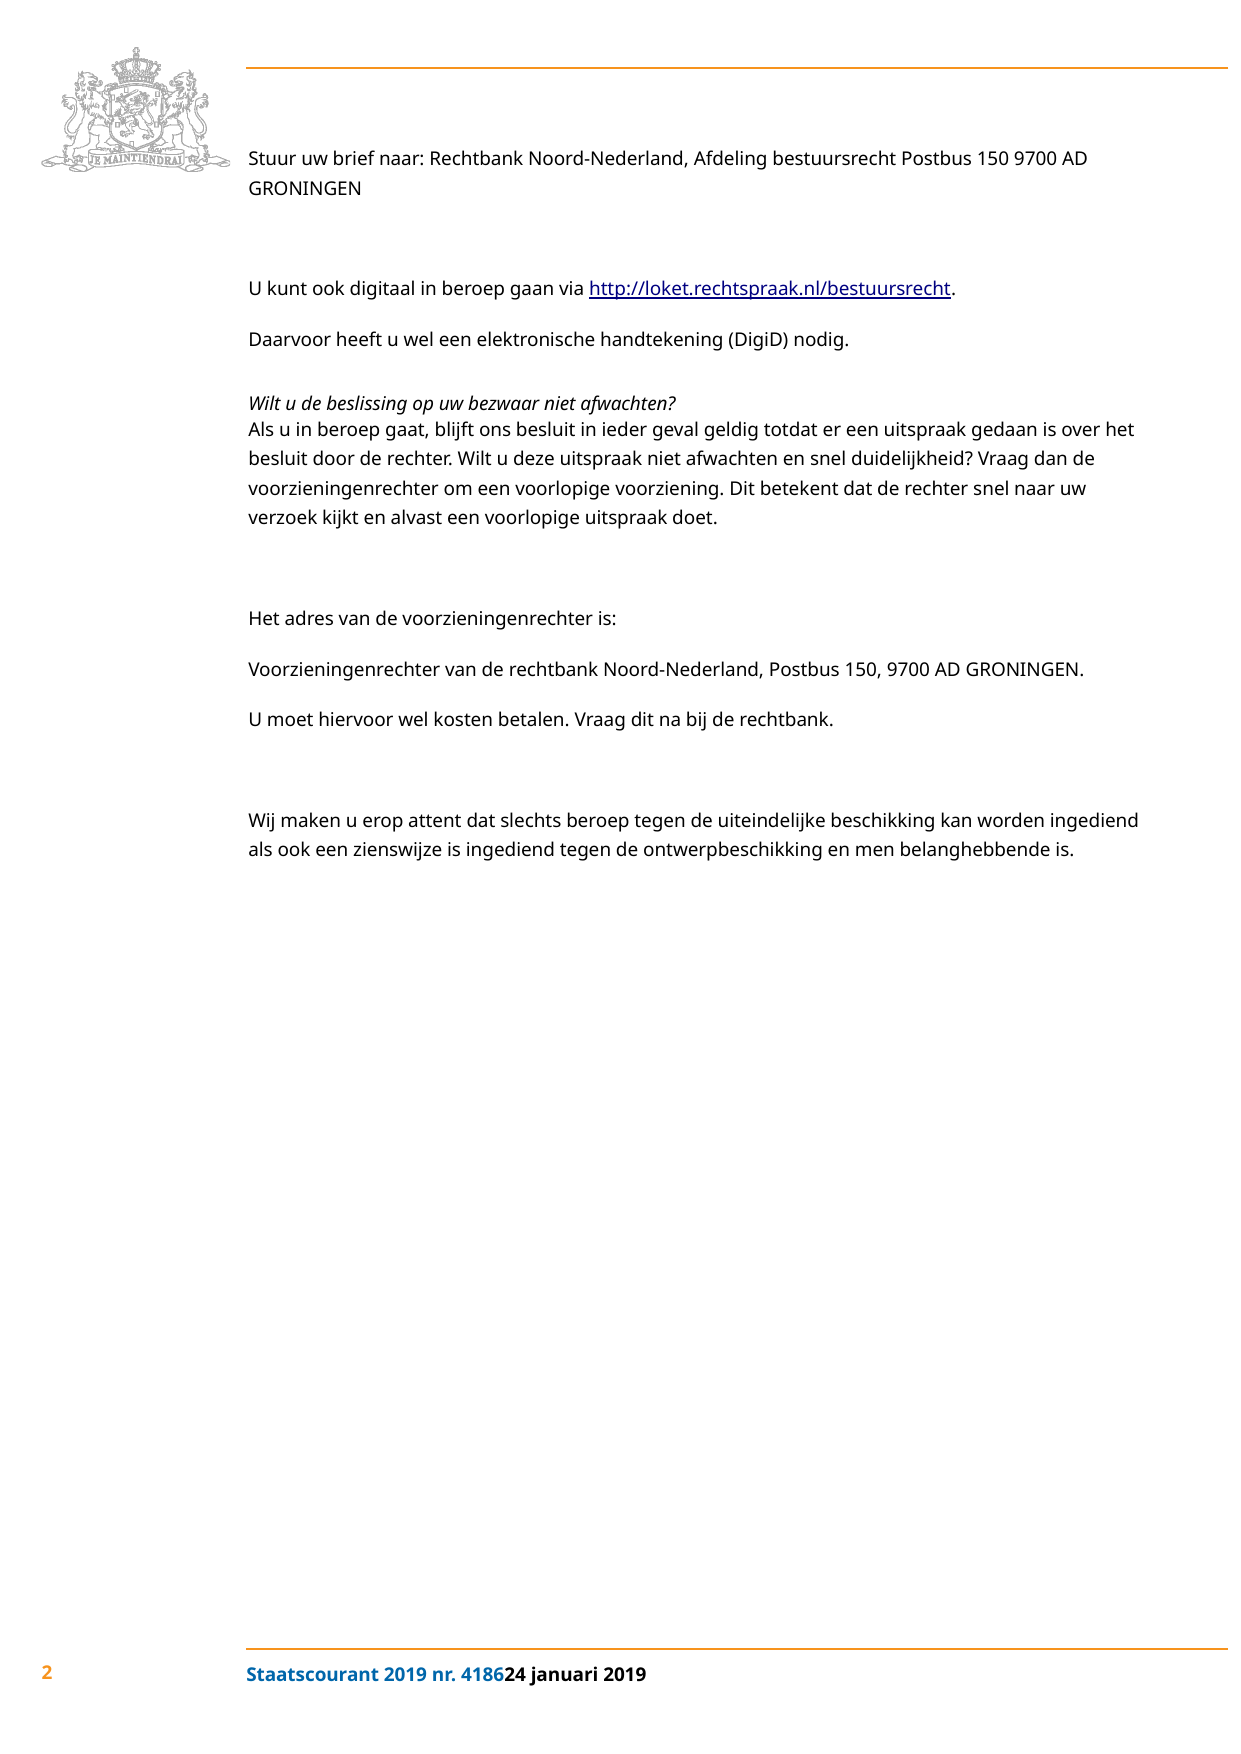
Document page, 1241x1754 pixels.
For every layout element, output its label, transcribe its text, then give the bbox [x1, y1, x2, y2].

text Wilt u de beslissing op uw bezwaar niet afwachten? [248, 390, 1152, 416]
picture [41, 47, 231, 172]
text Als u in beroep gaat, blijft ons besluit in ieder geval geldig totdat er een uitspraak gedaan is over het besluit door de rechter. Wilt u deze uitspraak niet afwachten en snel duidelijkheid? Vraag dan de voorzieningenrechter om een voorlopige voorziening. Dit betekent dat de rechter snel naar uw verzoek kijkt en alvast een voorlopige uitspraak doet. [248, 416, 1152, 530]
text U kunt ook digitaal in beroep gaan via http://loket.rechtspraak.nl/bestuursrecht. [248, 276, 1152, 301]
text Daarvoor heeft u wel een elektronische handtekening (DigiD) nodig. [248, 326, 1152, 352]
text Het adres van de voorzieningenrechter is: [248, 605, 1152, 631]
text Stuur uw brief naar: Rechtbank Noord-Nederland, Afdeling bestuursrecht Postbus 150 9700 AD GRONINGEN [248, 145, 1152, 201]
text U moet hiervoor wel kosten betalen. Vraag dit na bij de rechtbank. [248, 706, 1152, 732]
text Voorzieningenrechter van de rechtbank Noord-Nederland, Postbus 150, 9700 AD GRONINGEN. [248, 656, 1152, 681]
text Wij maken u erop attent dat slechts beroep tegen de uiteindelijke beschikking kan worden ingediend als ook een zienswijze is ingediend tegen de ontwerpbeschikking en men belanghebbende is. [248, 807, 1152, 862]
